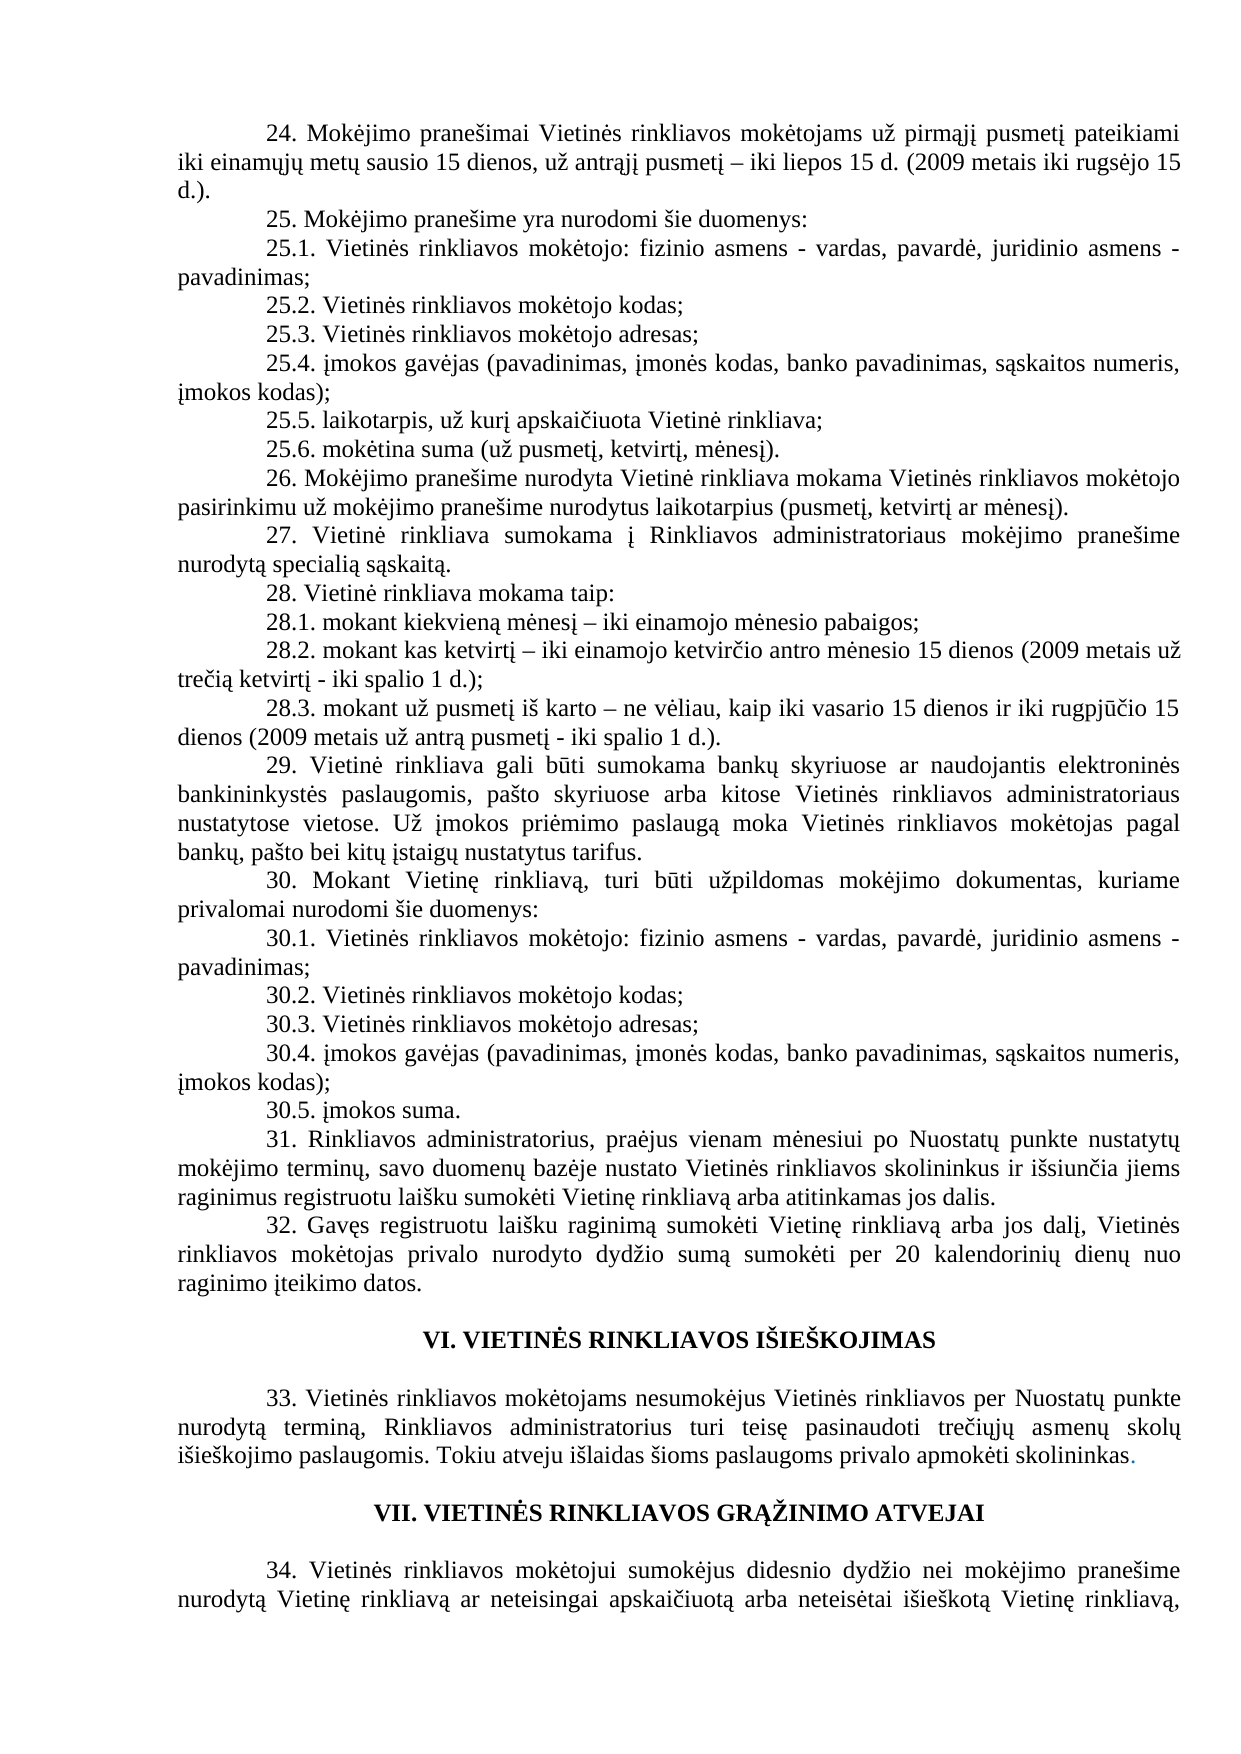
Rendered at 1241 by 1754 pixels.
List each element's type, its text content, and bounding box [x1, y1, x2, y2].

text 25.1. Vietinės rinkliavos mokėtojo: fizinio asmens - vardas, pavardė, juridinio asmens - pavadinimas; [177, 233, 1181, 291]
text 32. Gavęs registruotu laišku raginimą sumokėti Vietinę rinkliavą arba jos dalį, Vietinės rinkliavos mokėtojas privalo nurodyto dydžio sumą sumokėti per 20 kalendorinių dienų nuo raginimo įteikimo datos. [177, 1211, 1181, 1297]
text 25.5. laikotarpis, už kurį apskaičiuota Vietinė rinkliava; [177, 406, 1181, 434]
text 28. Vietinė rinkliava mokama taip: [177, 578, 1181, 607]
text 29. Vietinė rinkliava gali būti sumokama bankų skyriuose ar naudojantis elektroninės bankininkystės paslaugomis, pašto skyriuose arba kitose Vietinės rinkliavos administratoriaus nustatytose vietose. Už įmokos priėmimo paslaugą moka Vietinės rinkliavos mokėtojas pagal bankų, pašto bei kitų įstaigų nustatytus tarifus. [177, 751, 1181, 866]
text 33. Vietinės rinkliavos mokėtojams nesumokėjus Vietinės rinkliavos per Nuostatų punkte nurodytą terminą, Rinkliavos administratorius turi teisę pasinaudoti trečiųjų asmenų skolų išieškojimo paslaugomis. Tokiu atveju išlaidas šioms paslaugoms privalo apmokėti skolininkas. [177, 1383, 1181, 1469]
text 24. Mokėjimo pranešimai Vietinės rinkliavos mokėtojams už pirmąjį pusmetį pateikiami iki einamųjų metų sausio 15 dienos, už antrąjį pusmetį – iki liepos 15 d. (2009 metais iki rugsėjo 15 d.). [177, 118, 1181, 204]
text 25.3. Vietinės rinkliavos mokėtojo adresas; [177, 319, 1181, 348]
text 30. Mokant Vietinę rinkliavą, turi būti užpildomas mokėjimo dokumentas, kuriame privalomai nurodomi šie duomenys: [177, 866, 1181, 923]
text 30.3. Vietinės rinkliavos mokėtojo adresas; [177, 1009, 1181, 1038]
text 25.6. mokėtina suma (už pusmetį, ketvirtį, mėnesį). [177, 434, 1181, 463]
text 28.3. mokant už pusmetį iš karto – ne vėliau, kaip iki vasario 15 dienos ir iki rugpjūčio 15 dienos (2009 metais už antrą pusmetį - iki spalio 1 d.). [177, 693, 1181, 751]
text VI. VIETINĖS RINKLIAVOS IŠIEŠKOJIMAS [177, 1326, 1181, 1354]
text 25.2. Vietinės rinkliavos mokėtojo kodas; [177, 291, 1181, 319]
text 28.2. mokant kas ketvirtį – iki einamojo ketvirčio antro mėnesio 15 dienos (2009 metais už trečią ketvirtį - iki spalio 1 d.); [177, 636, 1181, 693]
text 28.1. mokant kiekvieną mėnesį – iki einamojo mėnesio pabaigos; [177, 607, 1181, 636]
text 30.2. Vietinės rinkliavos mokėtojo kodas; [177, 981, 1181, 1009]
text 26. Mokėjimo pranešime nurodyta Vietinė rinkliava mokama Vietinės rinkliavos mokėtojo pasirinkimu už mokėjimo pranešime nurodytus laikotarpius (pusmetį, ketvirtį ar mėnesį). [177, 463, 1181, 521]
text 34. Vietinės rinkliavos mokėtojui sumokėjus didesnio dydžio nei mokėjimo pranešime nurodytą Vietinę rinkliavą ar neteisingai apskaičiuotą arba neteisėtai išieškotą Vietinę rinkliavą, [177, 1556, 1181, 1613]
text 25.4. įmokos gavėjas (pavadinimas, įmonės kodas, banko pavadinimas, sąskaitos numeris, įmokos kodas); [177, 348, 1181, 406]
text 30.5. įmokos suma. [177, 1096, 1181, 1124]
text VII. VIETINĖS RINKLIAVOS GRĄŽINIMO ATVEJAI [177, 1498, 1181, 1527]
text 25. Mokėjimo pranešime yra nurodomi šie duomenys: [177, 204, 1181, 233]
text 30.1. Vietinės rinkliavos mokėtojo: fizinio asmens - vardas, pavardė, juridinio asmens - pavadinimas; [177, 923, 1181, 981]
text 31. Rinkliavos administratorius, praėjus vienam mėnesiui po Nuostatų punkte nustatytų mokėjimo terminų, savo duomenų bazėje nustato Vietinės rinkliavos skolininkus ir išsiunčia jiems raginimus registruotu laišku sumokėti Vietinę rinkliavą arba atitinkamas jos dalis. [177, 1124, 1181, 1211]
text 27. Vietinė rinkliava sumokama į Rinkliavos administratoriaus mokėjimo pranešime nurodytą specialią sąskaitą. [177, 521, 1181, 578]
text 30.4. įmokos gavėjas (pavadinimas, įmonės kodas, banko pavadinimas, sąskaitos numeris, įmokos kodas); [177, 1038, 1181, 1096]
